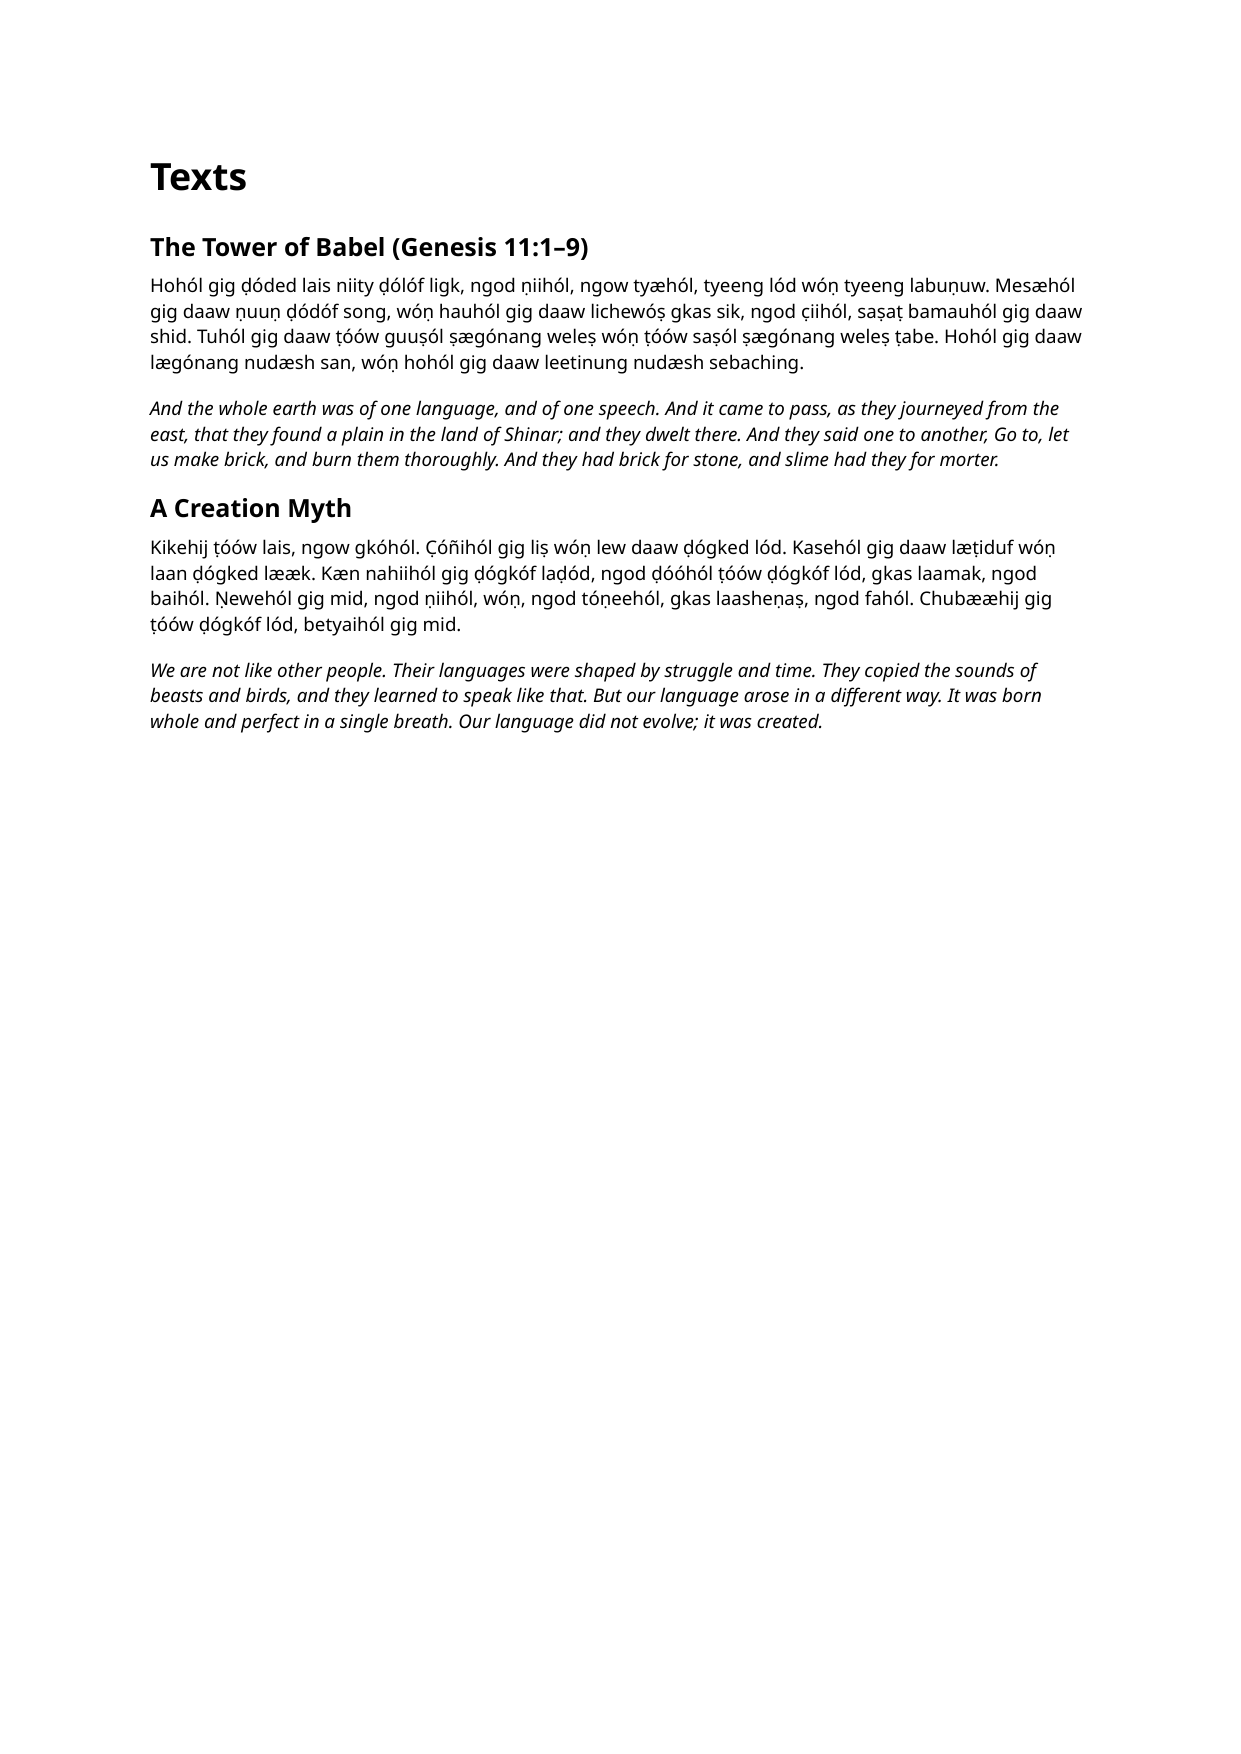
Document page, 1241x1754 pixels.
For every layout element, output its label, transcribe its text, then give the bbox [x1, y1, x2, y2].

text And the whole earth was of one language, and of one speech. And it came to pass, as they journeyed from the east, that they found a plain in the land of Shinar; and they dwelt there. And they said one to another, Go to, let us make brick, and burn them thoroughly. And they had brick for stone, and slime had they for morter. [150, 396, 1090, 472]
text Kikehij ṭóów lais, ngow gkóhól. C̣óñihól gig liṣ wóṇ lew daaw ḍógked lód. Kasehól gig daaw læṭiduf wóṇ laan ḍógked lææk. Kæn nahiihól gig ḍógkóf laḍód, ngod ḍóóhól ṭóów ḍógkóf lód, gkas laamak, ngod baihól. Ṇewehól gig mid, ngod ṇiihól, wóṇ, ngod tóṇeehól, gkas laasheṇaṣ, ngod fahól. Chubææhij gig ṭóów ḍógkóf lód, betyaihól gig mid. [150, 534, 1090, 636]
subtitle A Creation Myth [150, 491, 1090, 525]
subtitle The Tower of Babel (Genesis 11:1–9) [150, 229, 1090, 263]
text We are not like other people. Their languages were shaped by struggle and time. They copied the sounds of beasts and birds, and they learned to speak like that. But our language arose in a different way. It was born whole and perfect in a single breath. Our language did not evolve; it was created. [150, 657, 1090, 734]
subtitle Texts [150, 150, 1090, 201]
text Hohól gig ḍóded lais niity ḍólóf ligk, ngod ṇiihól, ngow tyæhól, tyeeng lód wóṇ tyeeng labuṇuw. Mesæhól gig daaw ṇuuṇ ḍódóf song, wóṇ hauhól gig daaw lichewóṣ gkas sik, ngod c̣iihól, saṣaṭ bamauhól gig daaw shid. Tuhól gig daaw ṭóów guuṣól ṣægónang weleṣ wóṇ ṭóów saṣól ṣægónang weleṣ ṭabe. Hohól gig daaw lægónang nudæsh san, wóṇ hohól gig daaw leetinung nudæsh sebaching. [150, 273, 1090, 375]
